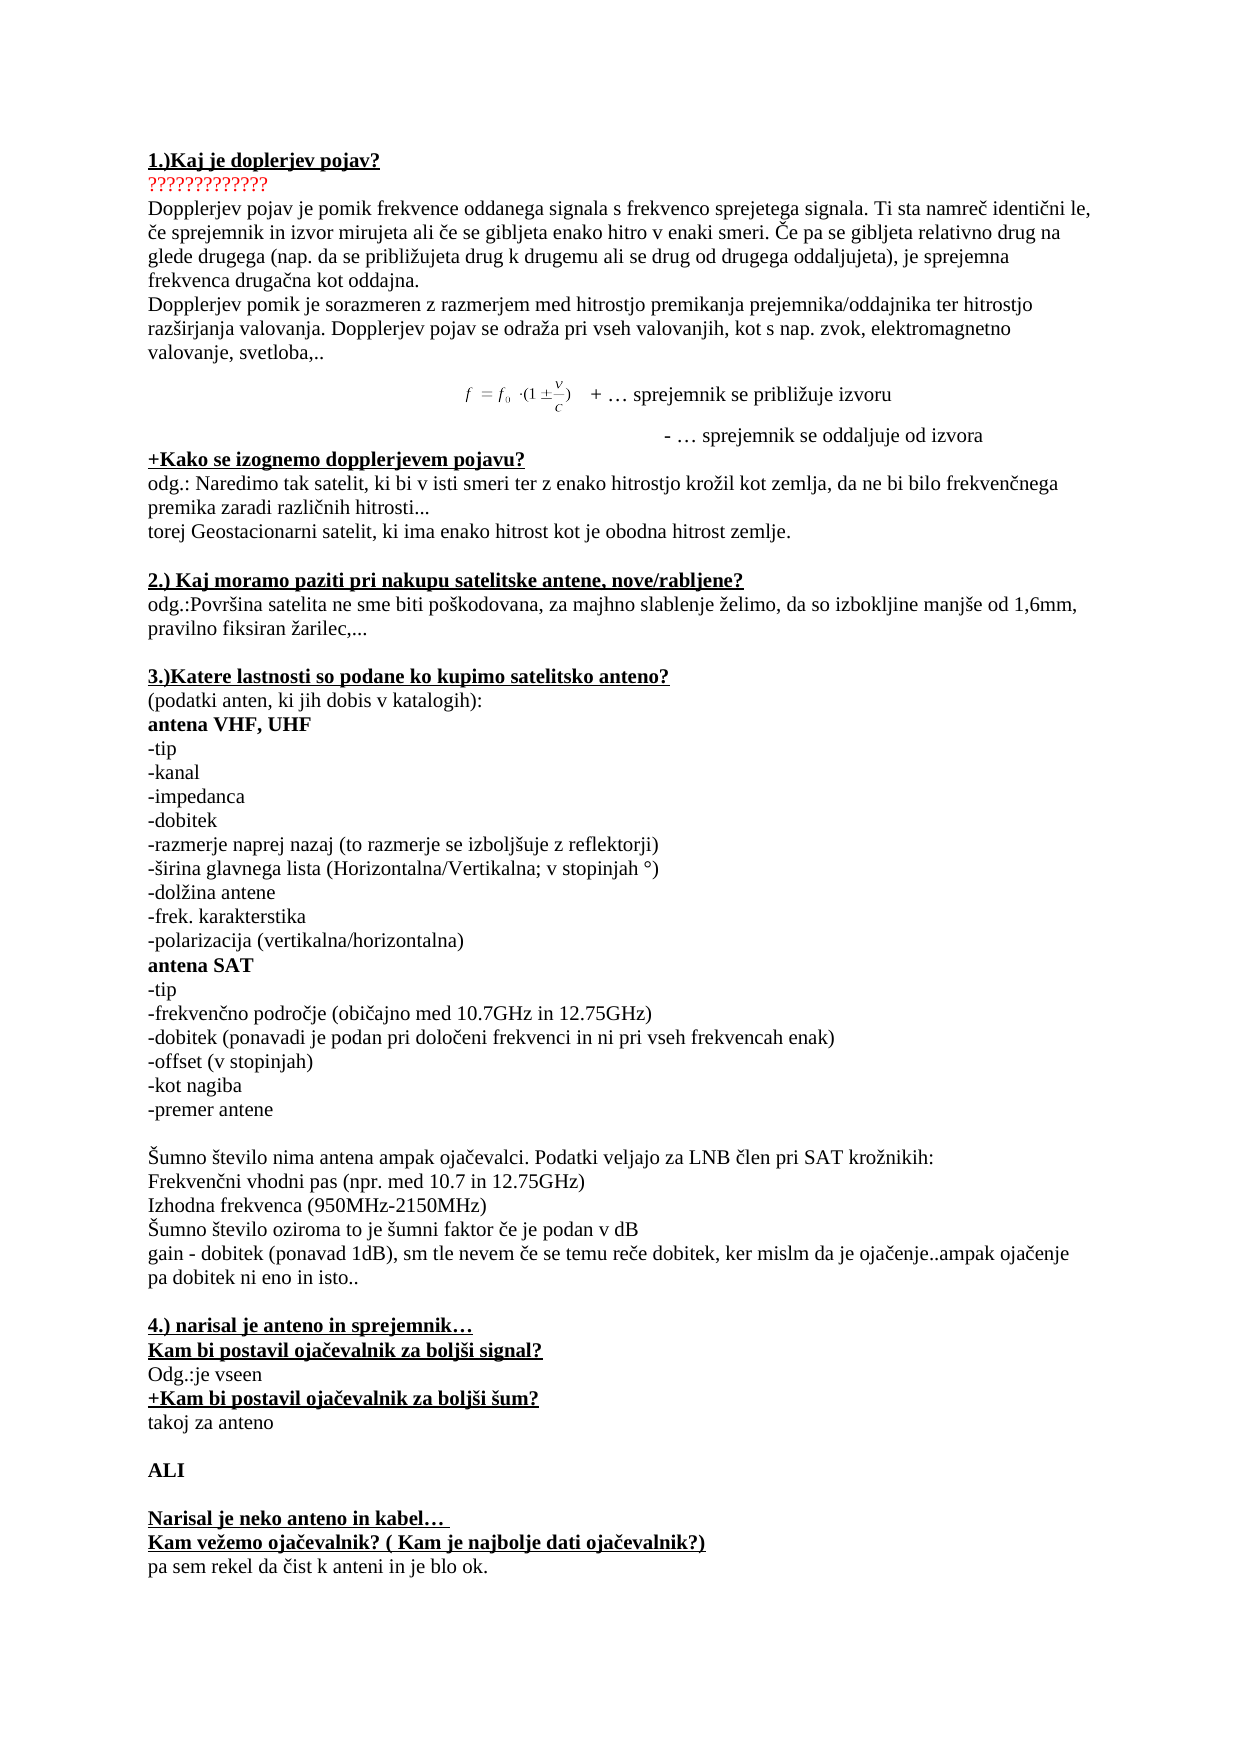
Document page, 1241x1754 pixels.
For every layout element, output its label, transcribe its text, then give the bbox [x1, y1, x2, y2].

text -razmerje naprej nazaj (to razmerje se izboljšuje z reflektorji) [148, 832, 1093, 856]
text -offset (v stopinjah) [148, 1049, 1093, 1073]
text Narisal je neko anteno in kabel… [148, 1506, 1093, 1530]
text Kam bi postavil ojačevalnik za boljši signal? [148, 1337, 1093, 1362]
text -kot nagiba [148, 1073, 1093, 1097]
text -frek. karakterstika [148, 904, 1093, 928]
text Frekvenčni vhodni pas (npr. med 10.7 in 12.75GHz) [148, 1169, 1093, 1193]
text pa sem rekel da čist k anteni in je blo ok. [148, 1554, 1093, 1578]
text antena SAT [148, 952, 1093, 977]
text 3.)Katere lastnosti so podane ko kupimo satelitsko anteno? [148, 664, 1093, 688]
text Šumno število oziroma to je šumni faktor če je podan v dB [148, 1217, 1093, 1241]
text -frekvenčno področje (običajno med 10.7GHz in 12.75GHz) [148, 1001, 1093, 1025]
text -širina glavnega lista (Horizontalna/Vertikalna; v stopinjah °) [148, 856, 1093, 880]
text antena VHF, UHF [148, 712, 1093, 736]
text -dobitek (ponavadi je podan pri določeni frekvenci in ni pri vseh frekvencah enak) [148, 1025, 1093, 1049]
text ALI [148, 1458, 1093, 1482]
text 4.) narisal je anteno in sprejemnik… [148, 1313, 1093, 1337]
text -dobitek [148, 808, 1093, 832]
text Odg.:je vseen [148, 1362, 1093, 1386]
text Šumno število nima antena ampak ojačevalci. Podatki veljajo za LNB člen pri SAT krožnikih: [148, 1145, 1093, 1169]
text 2.) Kaj moramo paziti pri nakupu satelitske antene, nove/rabljene? [148, 567, 1093, 592]
text - … sprejemnik se oddaljuje od izvora [148, 423, 1093, 447]
text +Kako se izognemo dopplerjevem pojavu? [148, 447, 1093, 471]
text -kanal [148, 760, 1093, 784]
text Dopplerjev pojav je pomik frekvence oddanega signala s frekvenco sprejetega signala. Ti sta namreč identični le, če sprejemnik in izvor mirujeta ali če se gibljeta enako hitro v enaki smeri. Če pa se gibljeta relativno drug na glede drugega (nap. da se približujeta drug k drugemu ali se drug od drugega oddaljujeta), je sprejemna frekvenca drugačna kot oddajna. [148, 196, 1093, 292]
text -premer antene [148, 1097, 1093, 1121]
text -tip [148, 977, 1093, 1001]
text +Kam bi postavil ojačevalnik za boljši šum? [148, 1386, 1093, 1410]
text ????????????? [148, 172, 1093, 196]
text 1.)Kaj je doplerjev pojav? [148, 148, 1093, 172]
text Dopplerjev pomik je sorazmeren z razmerjem med hitrostjo premikanja prejemnika/oddajnika ter hitrostjo razširjanja valovanja. Dopplerjev pojav se odraža pri vseh valovanjih, kot s nap. zvok, elektromagnetno valovanje, svetloba,.. [148, 292, 1093, 364]
text (podatki anten, ki jih dobis v katalogih): [148, 688, 1093, 712]
text -tip [148, 736, 1093, 760]
text + … sprejemnik se približuje izvoru [148, 364, 1093, 423]
text odg.: Naredimo tak satelit, ki bi v isti smeri ter z enako hitrostjo krožil kot zemlja, da ne bi bilo frekvenčnega premika zaradi različnih hitrosti... torej Geostacionarni satelit, ki ima enako hitrost kot je obodna hitrost zemlje. [148, 471, 1093, 543]
text -dolžina antene [148, 880, 1093, 904]
text Kam vežemo ojačevalnik? ( Kam je najbolje dati ojačevalnik?) [148, 1530, 1093, 1554]
text -polarizacija (vertikalna/horizontalna) [148, 928, 1093, 952]
text -impedanca [148, 784, 1093, 808]
text odg.:Površina satelita ne sme biti poškodovana, za majhno slablenje želimo, da so izbokljine manjše od 1,6mm, pravilno fiksiran žarilec,... [148, 592, 1093, 640]
text gain - dobitek (ponavad 1dB), sm tle nevem če se temu reče dobitek, ker mislm da je ojačenje..ampak ojačenje pa dobitek ni eno in isto.. [148, 1241, 1093, 1289]
text Izhodna frekvenca (950MHz-2150MHz) [148, 1193, 1093, 1217]
text takoj za anteno [148, 1410, 1093, 1434]
